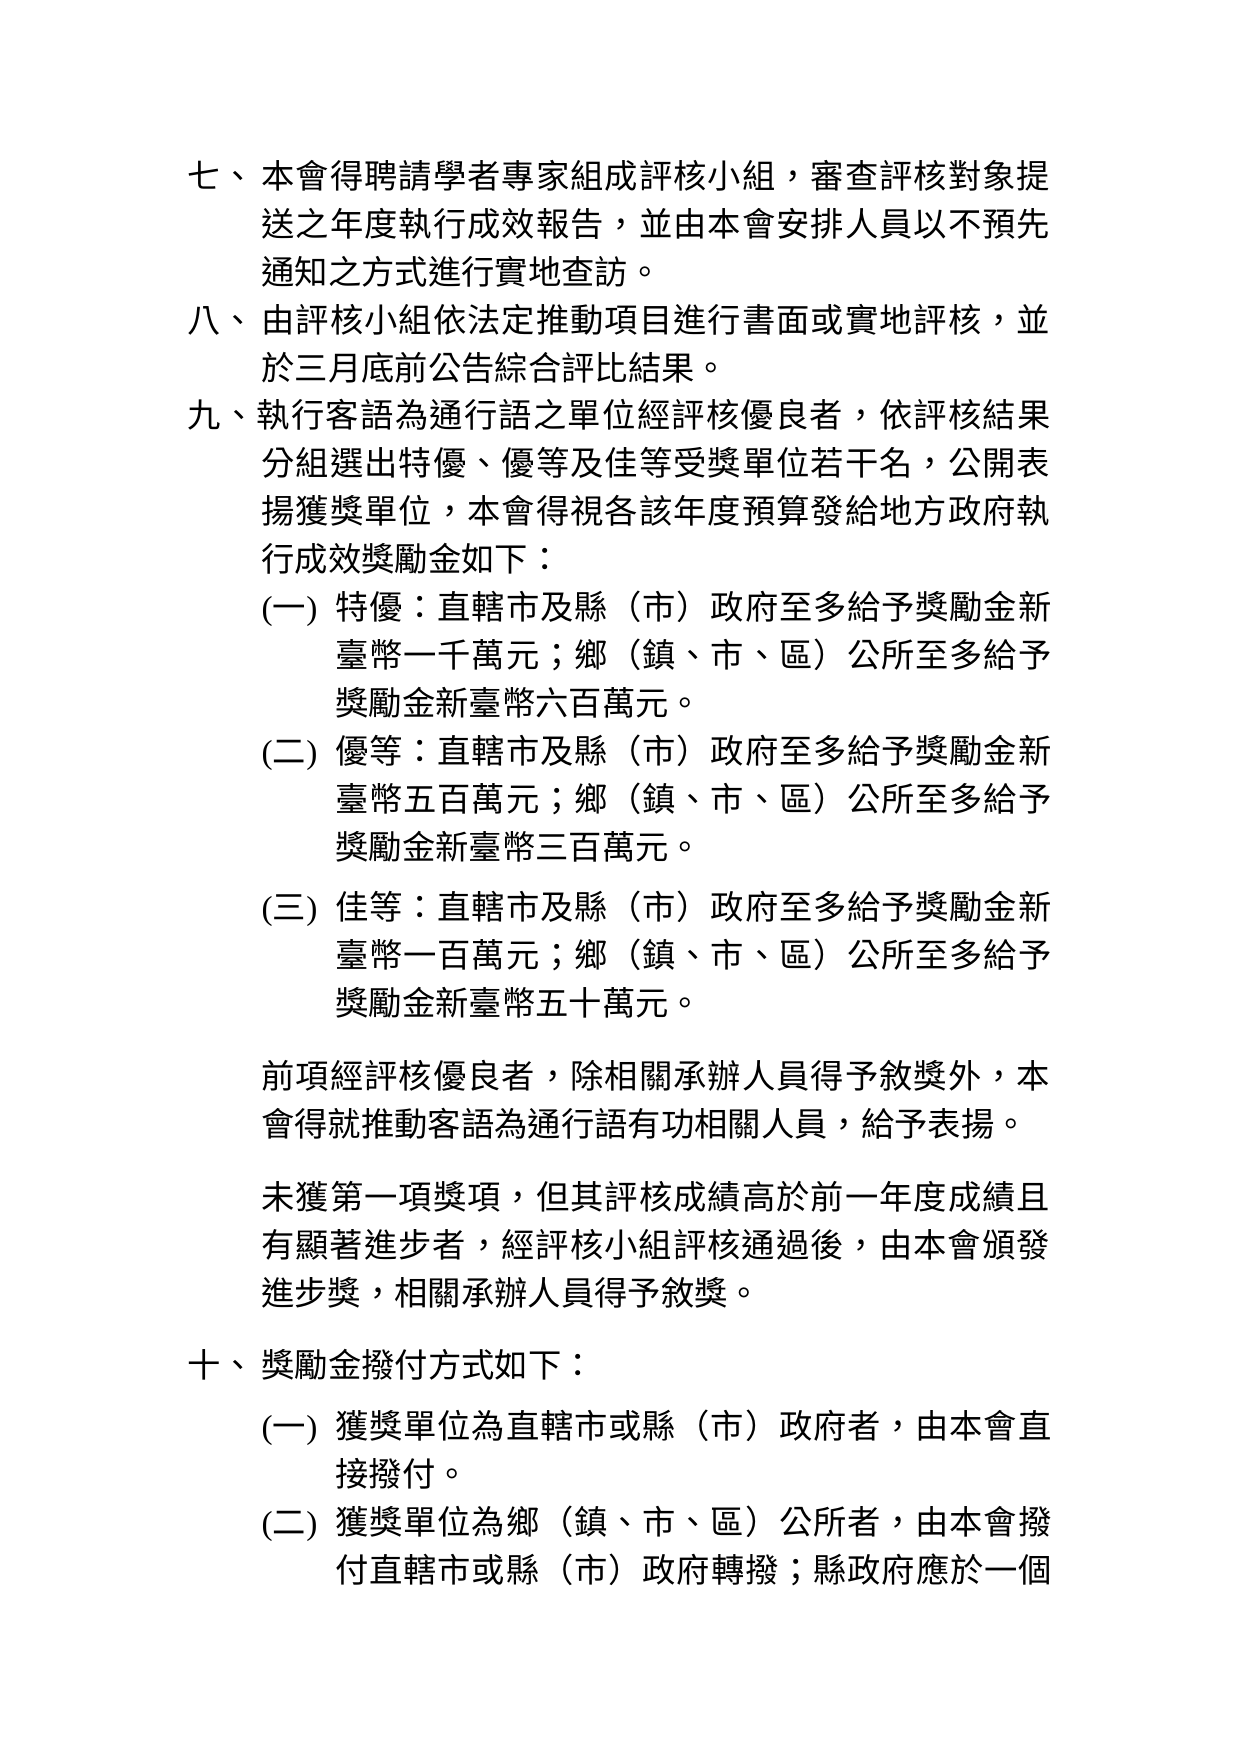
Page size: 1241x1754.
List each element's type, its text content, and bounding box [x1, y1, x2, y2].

text 九、執行客語為通行語之單位經評核優良者，依評核結果分組選出特優、優等及佳等受獎單位若干名，公開表揚獲獎單位，本會得視各該年度預算發給地方政府執行成效獎勵金如下： [187, 389, 1053, 581]
text (一) 獲獎單位為直轄市或縣（市）政府者，由本會直接撥付。 [261, 1400, 1053, 1496]
text 未獲第一項獎項，但其評核成績高於前一年度成績且有顯著進步者，經評核小組評核通過後，由本會頒發進步獎，相關承辦人員得予敘獎。 [261, 1171, 1053, 1314]
text (三) 佳等：直轄市及縣（市）政府至多給予獎勵金新臺幣一百萬元；鄉（鎮、市、區）公所至多給予獎勵金新臺幣五十萬元。 [261, 881, 1053, 1025]
text (一) 特優：直轄市及縣（市）政府至多給予獎勵金新臺幣一千萬元；鄉（鎮、市、區）公所至多給予獎勵金新臺幣六百萬元。 [261, 581, 1053, 725]
text 十、 獎勵金撥付方式如下： [187, 1339, 1053, 1387]
text 八、 由評核小組依法定推動項目進行書面或實地評核，並於三月底前公告綜合評比結果。 [187, 294, 1053, 389]
text 七、 本會得聘請學者專家組成評核小組，審查評核對象提送之年度執行成效報告，並由本會安排人員以不預先通知之方式進行實地查訪。 [187, 150, 1053, 294]
text (二) 優等：直轄市及縣（市）政府至多給予獎勵金新臺幣五百萬元；鄉（鎮、市、區）公所至多給予獎勵金新臺幣三百萬元。 [261, 725, 1053, 869]
text 前項經評核優良者，除相關承辦人員得予敘獎外，本會得就推動客語為通行語有功相關人員，給予表揚。 [261, 1050, 1053, 1146]
text (二) 獲獎單位為鄉（鎮、市、區）公所者，由本會撥付直轄市或縣（市）政府轉撥；縣政府應於一個 [261, 1496, 1053, 1592]
